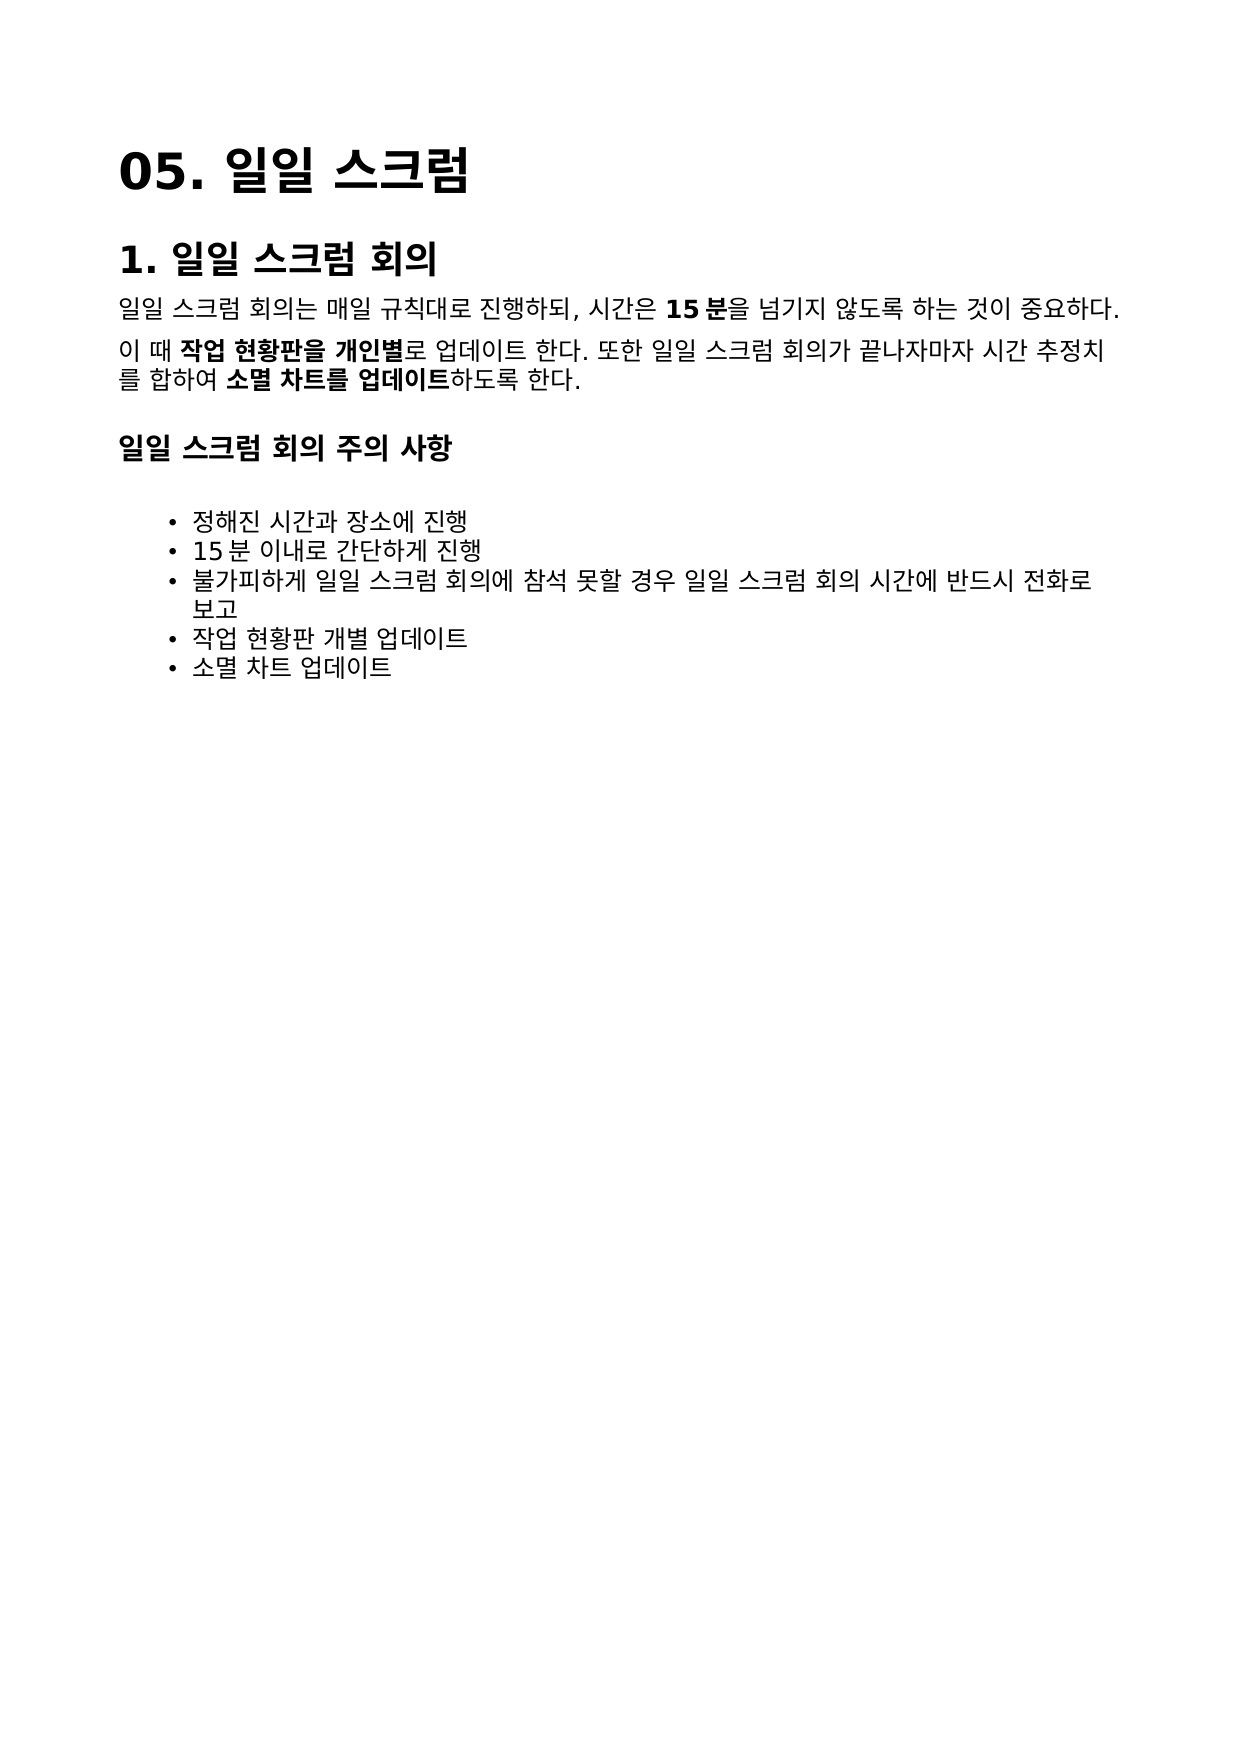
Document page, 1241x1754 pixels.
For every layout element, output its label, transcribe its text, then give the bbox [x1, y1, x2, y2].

subtitle 일일 스크럼 회의 주의 사항 [118, 432, 1122, 466]
list 정해진 시간과 장소에 진행 [177, 508, 1122, 538]
list 15분 이내로 간단하게 진행 [177, 538, 1122, 567]
list 소멸 차트 업데이트 [177, 654, 1122, 683]
list 불가피하게 일일 스크럼 회의에 참석 못할 경우 일일 스크럼 회의 시간에 반드시 전화로 보고 [177, 567, 1122, 625]
text 일일 스크럼 회의는 매일 규칙대로 진행하되, 시간은 15분을 넘기지 않도록 하는 것이 중요하다. [118, 295, 1122, 324]
text 이 때 작업 현황판을 개인별로 업데이트 한다. 또한 일일 스크럼 회의가 끝나자마자 시간 추정치를 합하여 소멸 차트를 업데이트하도록 한다. [118, 337, 1122, 395]
subtitle 05. 일일 스크럼 [118, 143, 1122, 201]
list 작업 현황판 개별 업데이트 [177, 625, 1122, 654]
subtitle 1. 일일 스크럼 회의 [118, 239, 1122, 282]
